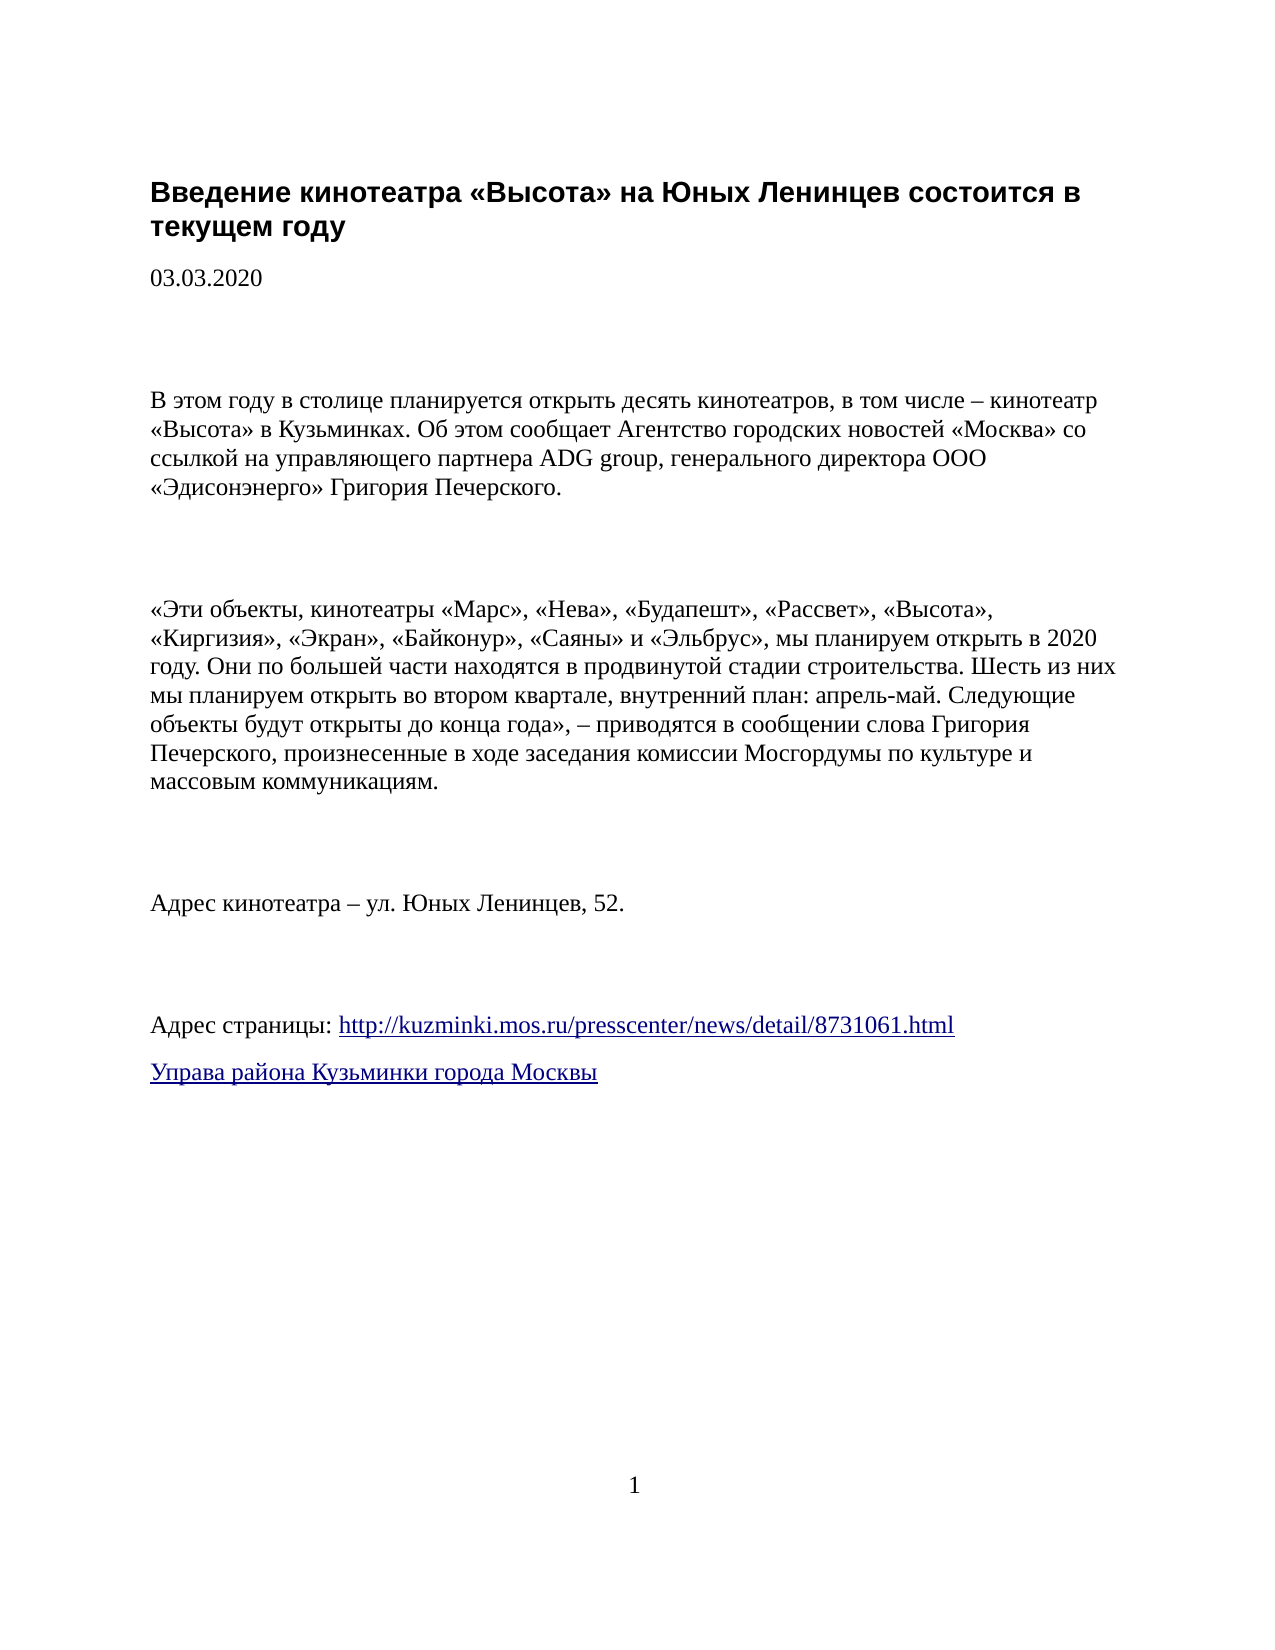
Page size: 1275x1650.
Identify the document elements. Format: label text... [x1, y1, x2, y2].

text «Эти объекты, кинотеатры «Марс», «Нева», «Будапешт», «Рассвет», «Высота», «Киргизия», «Экран», «Байконур», «Саяны» и «Эльбрус», мы планируем открыть в 2020 году. Они по большей части находятся в продвинутой стадии строительства. Шесть из них мы планируем открыть во втором квартале, внутренний план: апрель-май. Следующие объекты будут открыты до конца года», – приводятся в сообщении слова Григория Печерского, произнесенные в ходе заседания комиссии Мосгордумы по культуре и массовым коммуникациям. [150, 594, 1125, 795]
text Адрес страницы: http://kuzminki.mos.ru/presscenter/news/detail/8731061.html [150, 1011, 1125, 1039]
text В этом году в столице планируется открыть десять кинотеатров, в том числе – кинотеатр «Высота» в Кузьминках. Об этом сообщает Агентство городских новостей «Москва» со ссылкой на управляющего партнера ADG group, генерального директора ООО «Эдисонэнерго» Григория Печерского. [150, 386, 1125, 501]
text 03.03.2020 [150, 263, 1125, 292]
subtitle Введение кинотеатра «Высота» на Юных Ленинцев состоится в текущем году [150, 175, 1125, 242]
text Управа района Кузьминки города Москвы [150, 1057, 1125, 1086]
text Адрес кинотеатра – ул. Юных Ленинцев, 52. [150, 888, 1125, 917]
